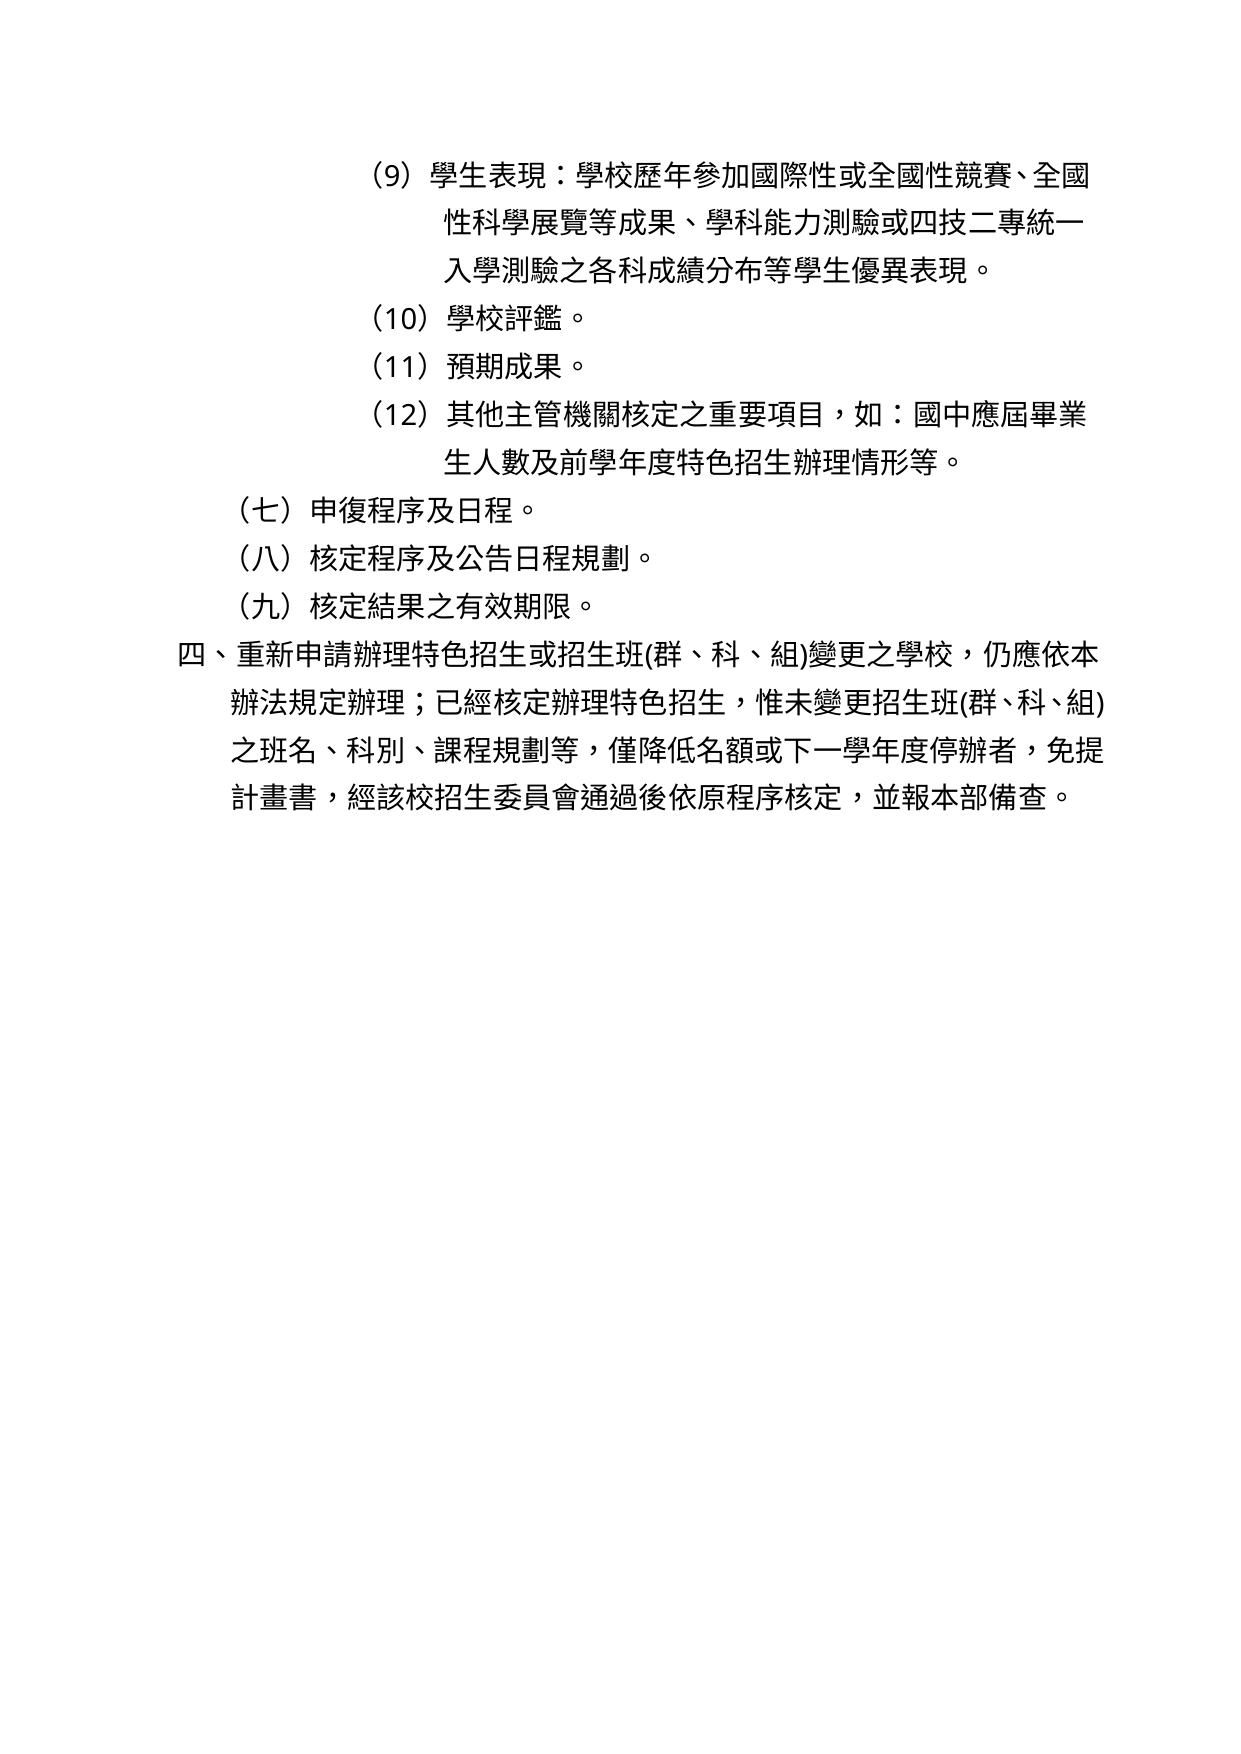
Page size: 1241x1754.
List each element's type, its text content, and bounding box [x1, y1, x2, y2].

text （11）預期成果。 [354, 339, 1090, 387]
list 重新申請辦理特色招生或招生班(群、科、組)變更之學校，仍應依本辦法規定辦理；已經核定辦理特色招生，惟未變更招生班(群、科、組)之班名、科別、課程規劃等，僅降低名額或下一學年度停辦者，免提計畫書，經該校招生委員會通過後依原程序核定，並報本部備查。 [177, 627, 1104, 818]
text （八）核定程序及公告日程規劃。 [177, 531, 1090, 579]
text （10）學校評鑑。 [354, 291, 1090, 339]
text （七）申復程序及日程。 [177, 483, 1090, 531]
text （9）學生表現：學校歷年參加國際性或全國性競賽、全國性科學展覽等成果、學科能力測驗或四技二專統一入學測驗之各科成績分布等學生優異表現。 [354, 148, 1090, 291]
text （九）核定結果之有效期限。 [177, 579, 1090, 627]
text （12）其他主管機關核定之重要項目，如：國中應屆畢業生人數及前學年度特色招生辦理情形等。 [354, 387, 1090, 483]
